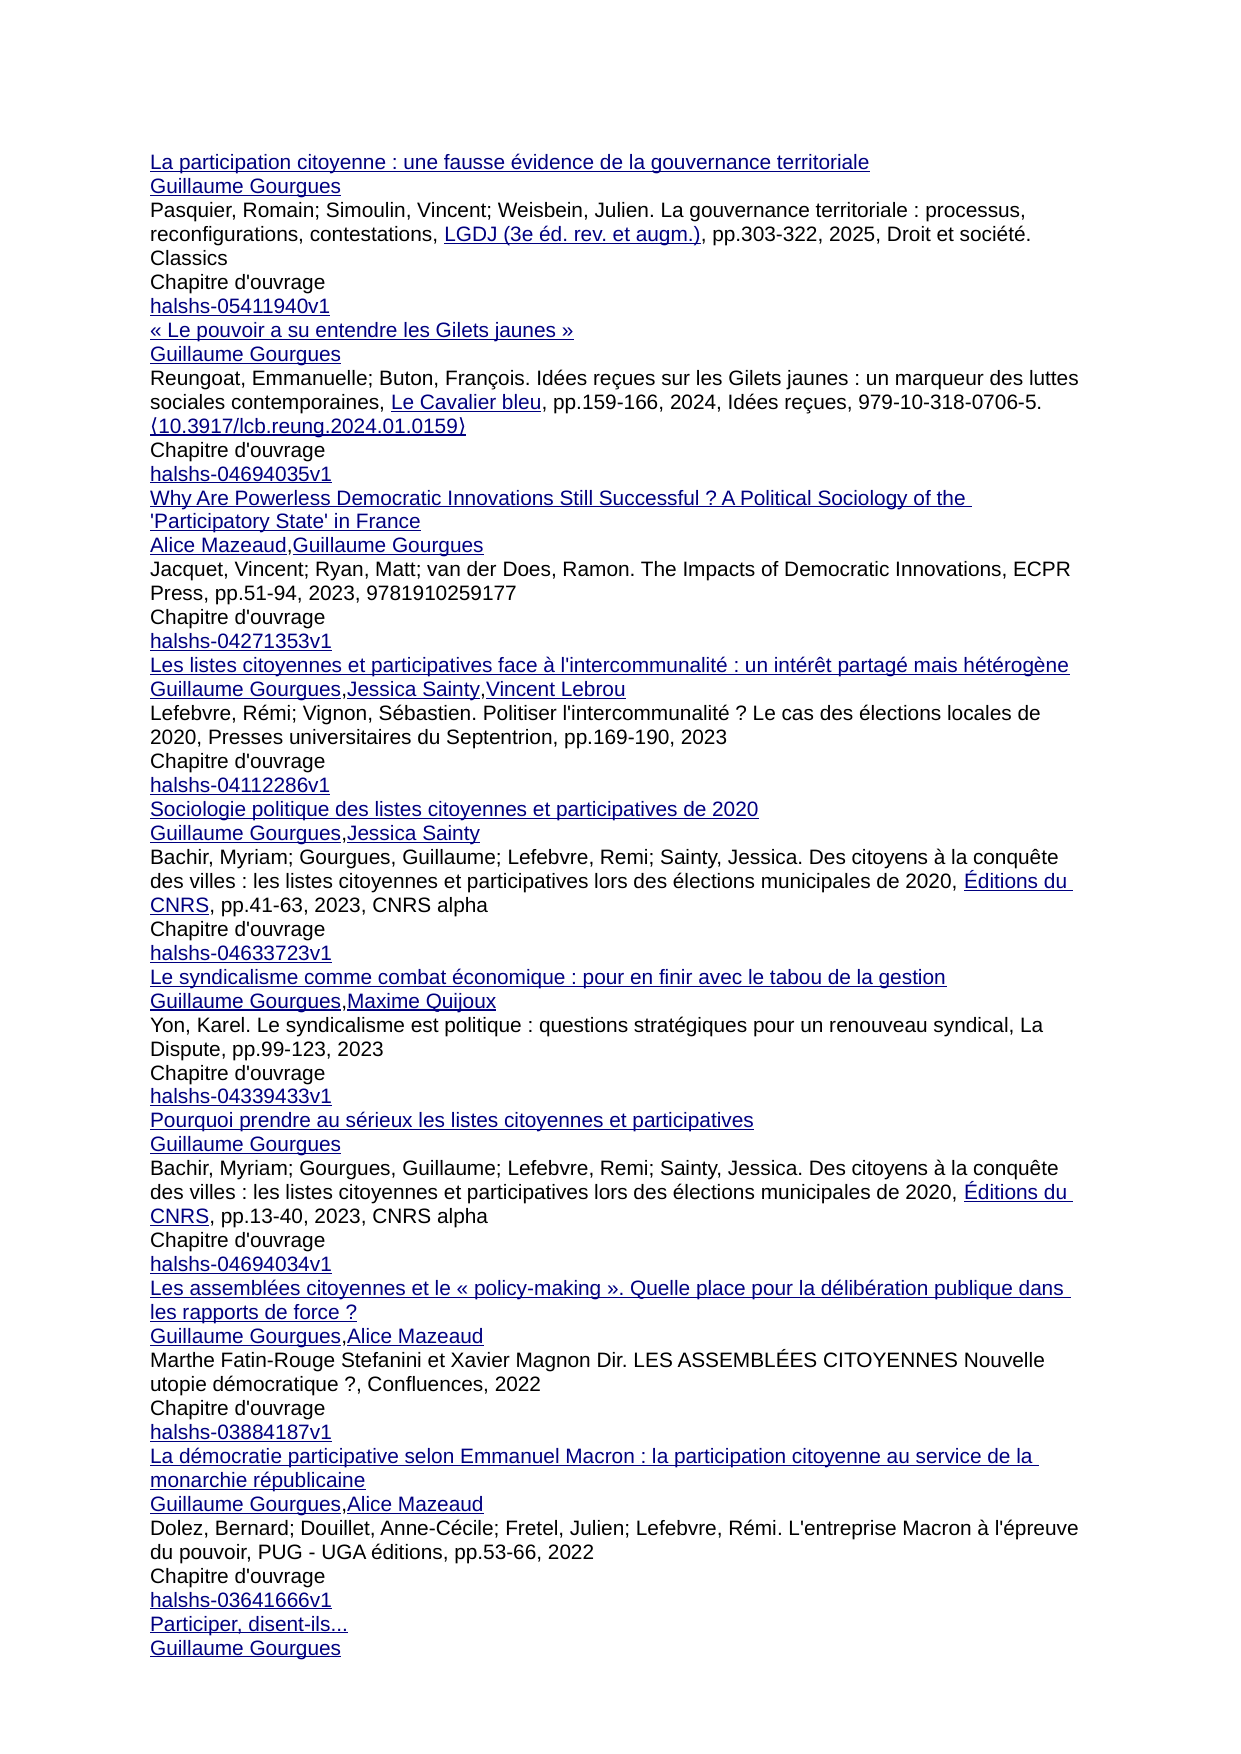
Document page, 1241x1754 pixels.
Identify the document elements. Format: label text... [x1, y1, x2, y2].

table_cell Participer, disent-ils... Guillaume Gourgues [150, 1611, 1090, 1659]
table_cell La participation citoyenne : une fausse évidence de la gouvernance territoriale Guillaume Gourgues Pasquier, Romain; Simoulin, Vincent; Weisbein, Julien. La gouvernance territoriale : processus, reconfigurations, contestations, LGDJ (3e éd. rev. et augm.), pp.303-322, 2025, Droit et société. Classics Chapitre d'ouvrage halshs-05411940v1 [150, 150, 1090, 318]
table_cell Sociologie politique des listes citoyennes et participatives de 2020 Guillaume Gourgues,Jessica Sainty Bachir, Myriam; Gourgues, Guillaume; Lefebvre, Remi; Sainty, Jessica. Des citoyens à la conquête des villes : les listes citoyennes et participatives lors des élections municipales de 2020, Éditions du CNRS, pp.41-63, 2023, CNRS alpha Chapitre d'ouvrage halshs-04633723v1 [150, 797, 1090, 964]
table_cell Why Are Powerless Democratic Innovations Still Successful ? A Political Sociology of the 'Participatory State' in France Alice Mazeaud,Guillaume Gourgues Jacquet, Vincent; Ryan, Matt; van der Does, Ramon. The Impacts of Democratic Innovations, ECPR Press, pp.51-94, 2023, 9781910259177 Chapitre d'ouvrage halshs-04271353v1 [150, 485, 1090, 653]
table_cell « Le pouvoir a su entendre les Gilets jaunes » Guillaume Gourgues Reungoat, Emmanuelle; Buton, François. Idées reçues sur les Gilets jaunes : un marqueur des luttes sociales contemporaines, Le Cavalier bleu, pp.159-166, 2024, Idées reçues, 979-10-318-0706-5. ⟨10.3917/lcb.reung.2024.01.0159⟩ Chapitre d'ouvrage halshs-04694035v1 [150, 318, 1090, 485]
table_cell Le syndicalisme comme combat économique : pour en finir avec le tabou de la gestion Guillaume Gourgues,Maxime Quijoux Yon, Karel. Le syndicalisme est politique : questions stratégiques pour un renouveau syndical, La Dispute, pp.99-123, 2023 Chapitre d'ouvrage halshs-04339433v1 [150, 965, 1090, 1108]
table_cell Les listes citoyennes et participatives face à l'intercommunalité : un intérêt partagé mais hétérogène Guillaume Gourgues,Jessica Sainty,Vincent Lebrou Lefebvre, Rémi; Vignon, Sébastien. Politiser l'intercommunalité ? Le cas des élections locales de 2020, Presses universitaires du Septentrion, pp.169-190, 2023 Chapitre d'ouvrage halshs-04112286v1 [150, 653, 1090, 797]
table_cell Pourquoi prendre au sérieux les listes citoyennes et participatives Guillaume Gourgues Bachir, Myriam; Gourgues, Guillaume; Lefebvre, Remi; Sainty, Jessica. Des citoyens à la conquête des villes : les listes citoyennes et participatives lors des élections municipales de 2020, Éditions du CNRS, pp.13-40, 2023, CNRS alpha Chapitre d'ouvrage halshs-04694034v1 [150, 1108, 1090, 1276]
table_cell La démocratie participative selon Emmanuel Macron : la participation citoyenne au service de la monarchie républicaine Guillaume Gourgues,Alice Mazeaud Dolez, Bernard; Douillet, Anne-Cécile; Fretel, Julien; Lefebvre, Rémi. L'entreprise Macron à l'épreuve du pouvoir, PUG - UGA éditions, pp.53-66, 2022 Chapitre d'ouvrage halshs-03641666v1 [150, 1444, 1090, 1611]
table_cell Les assemblées citoyennes et le « policy-making ». Quelle place pour la délibération publique dans les rapports de force ? Guillaume Gourgues,Alice Mazeaud Marthe Fatin-Rouge Stefanini et Xavier Magnon Dir. LES ASSEMBLÉES CITOYENNES Nouvelle utopie démocratique ?, Confluences, 2022 Chapitre d'ouvrage halshs-03884187v1 [150, 1276, 1090, 1444]
